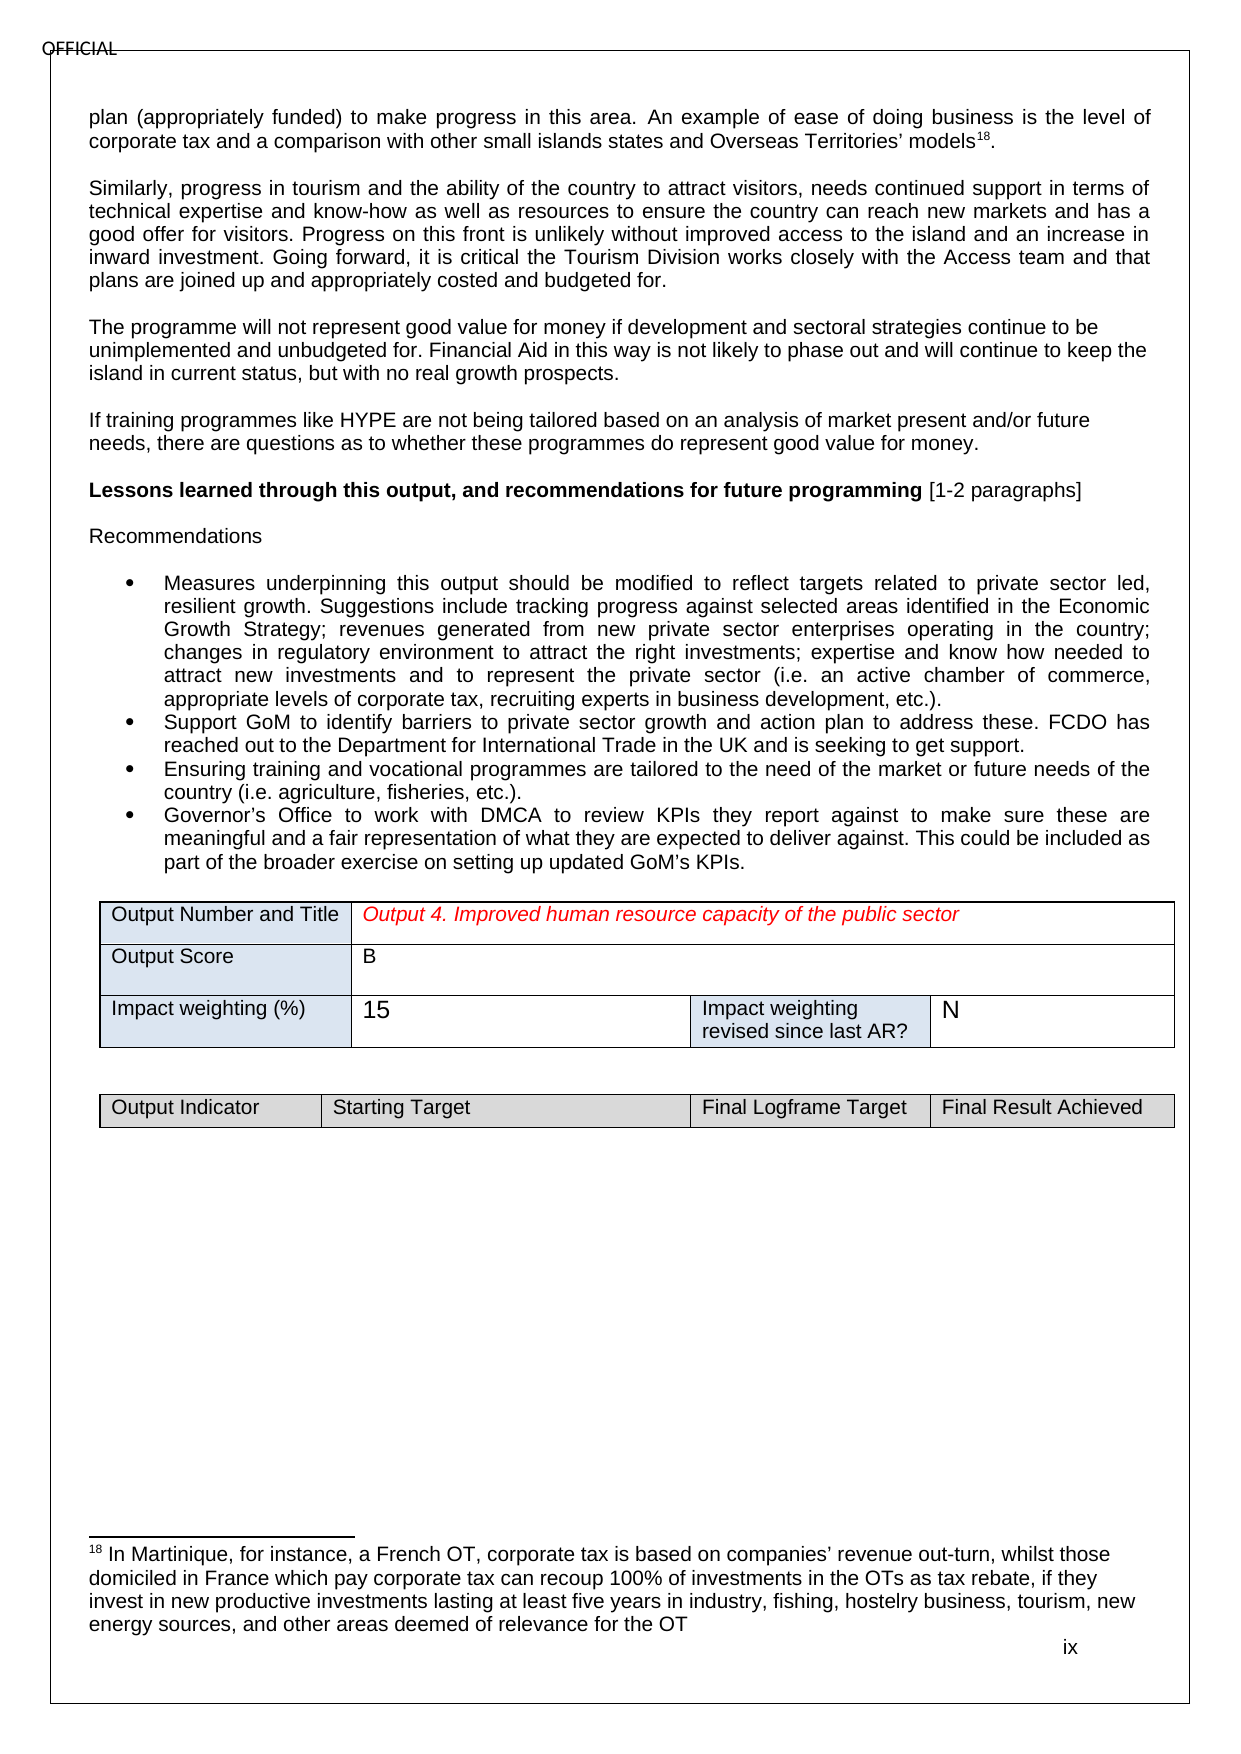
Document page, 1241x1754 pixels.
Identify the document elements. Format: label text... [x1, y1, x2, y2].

text The programme will not represent good value for money if development and sectoral strategies continue to be unimplemented and unbudgeted for. Financial Aid in this way is not likely to phase out and will continue to keep the island in current status, but with no real growth prospects. [89, 316, 1152, 385]
text plan (appropriately funded) to make progress in this area. An example of ease of doing business is the level of corporate tax and a comparison with other small islands states and Overseas Territories’ models. [89, 102, 1152, 153]
list Governor’s Office to work with DMCA to review KPIs they report against to make sure these are meaningful and a fair representation of what they are expected to deliver against. This could be included as part of the broader exercise on setting up updated GoM’s KPIs. [126, 804, 1152, 873]
text In Martinique, for instance, a French OT, corporate tax is based on companies’ revenue out-turn, whilst those domiciled in France which pay corporate tax can recoup 100% of investments in the OTs as tax rebate, if they invest in new productive investments lasting at least five years in industry, fishing, hostelry business, tourism, new energy sources, and other areas deemed of relevance for the OT [89, 1543, 1152, 1636]
list Support GoM to identify barriers to private sector growth and action plan to address these. FCDO has reached out to the Department for International Trade in the UK and is seeking to get support. [126, 711, 1152, 757]
table_cell B [352, 945, 1174, 995]
table_cell 15 [352, 996, 690, 1047]
table_cell Starting Target [322, 1095, 690, 1127]
table_cell [100, 1048, 1174, 1094]
table_cell Output Indicator [101, 1095, 321, 1127]
table_cell Final Result Achieved [931, 1095, 1174, 1127]
text Similarly, progress in tourism and the ability of the country to attract visitors, needs continued support in terms of technical expertise and know-how as well as resources to ensure the country can reach new markets and has a good offer for visitors. Progress on this front is unlikely without improved access to the island and an increase in inward investment. Going forward, it is critical the Tourism Division works closely with the Access team and that plans are joined up and appropriately costed and budgeted for. [89, 176, 1152, 292]
table_cell Output Score [101, 945, 351, 995]
table_cell Final Logframe Target [691, 1095, 930, 1127]
table_cell N [931, 996, 1174, 1047]
list Ensuring training and vocational programmes are tailored to the need of the market or future needs of the country (i.e. agriculture, fisheries, etc.). [126, 757, 1152, 804]
list Measures underpinning this output should be modified to reflect targets related to private sector led, resilient growth. Suggestions include tracking progress against selected areas identified in the Economic Growth Strategy; revenues generated from new private sector enterprises operating in the country; changes in regulatory environment to attract the right investments; expertise and know how needed to attract new investments and to represent the private sector (i.e. an active chamber of commerce, appropriate levels of corporate tax, recruiting experts in business development, etc.). [126, 571, 1152, 711]
table_cell Impact weighting (%) [101, 996, 351, 1047]
table_cell Impact weighting revised since last AR? [691, 996, 930, 1047]
text Lessons learned through this output, and recommendations for future programming [1-2 paragraphs] [89, 478, 1152, 501]
table_header Output 4. Improved human resource capacity of the public sector [352, 903, 1174, 943]
text If training programmes like HYPE are not being tailored based on an analysis of market present and/or future needs, there are questions as to whether these programmes do represent good value for money. [89, 408, 1152, 455]
table_header Output Number and Title [101, 903, 351, 943]
text Recommendations [89, 524, 1152, 548]
